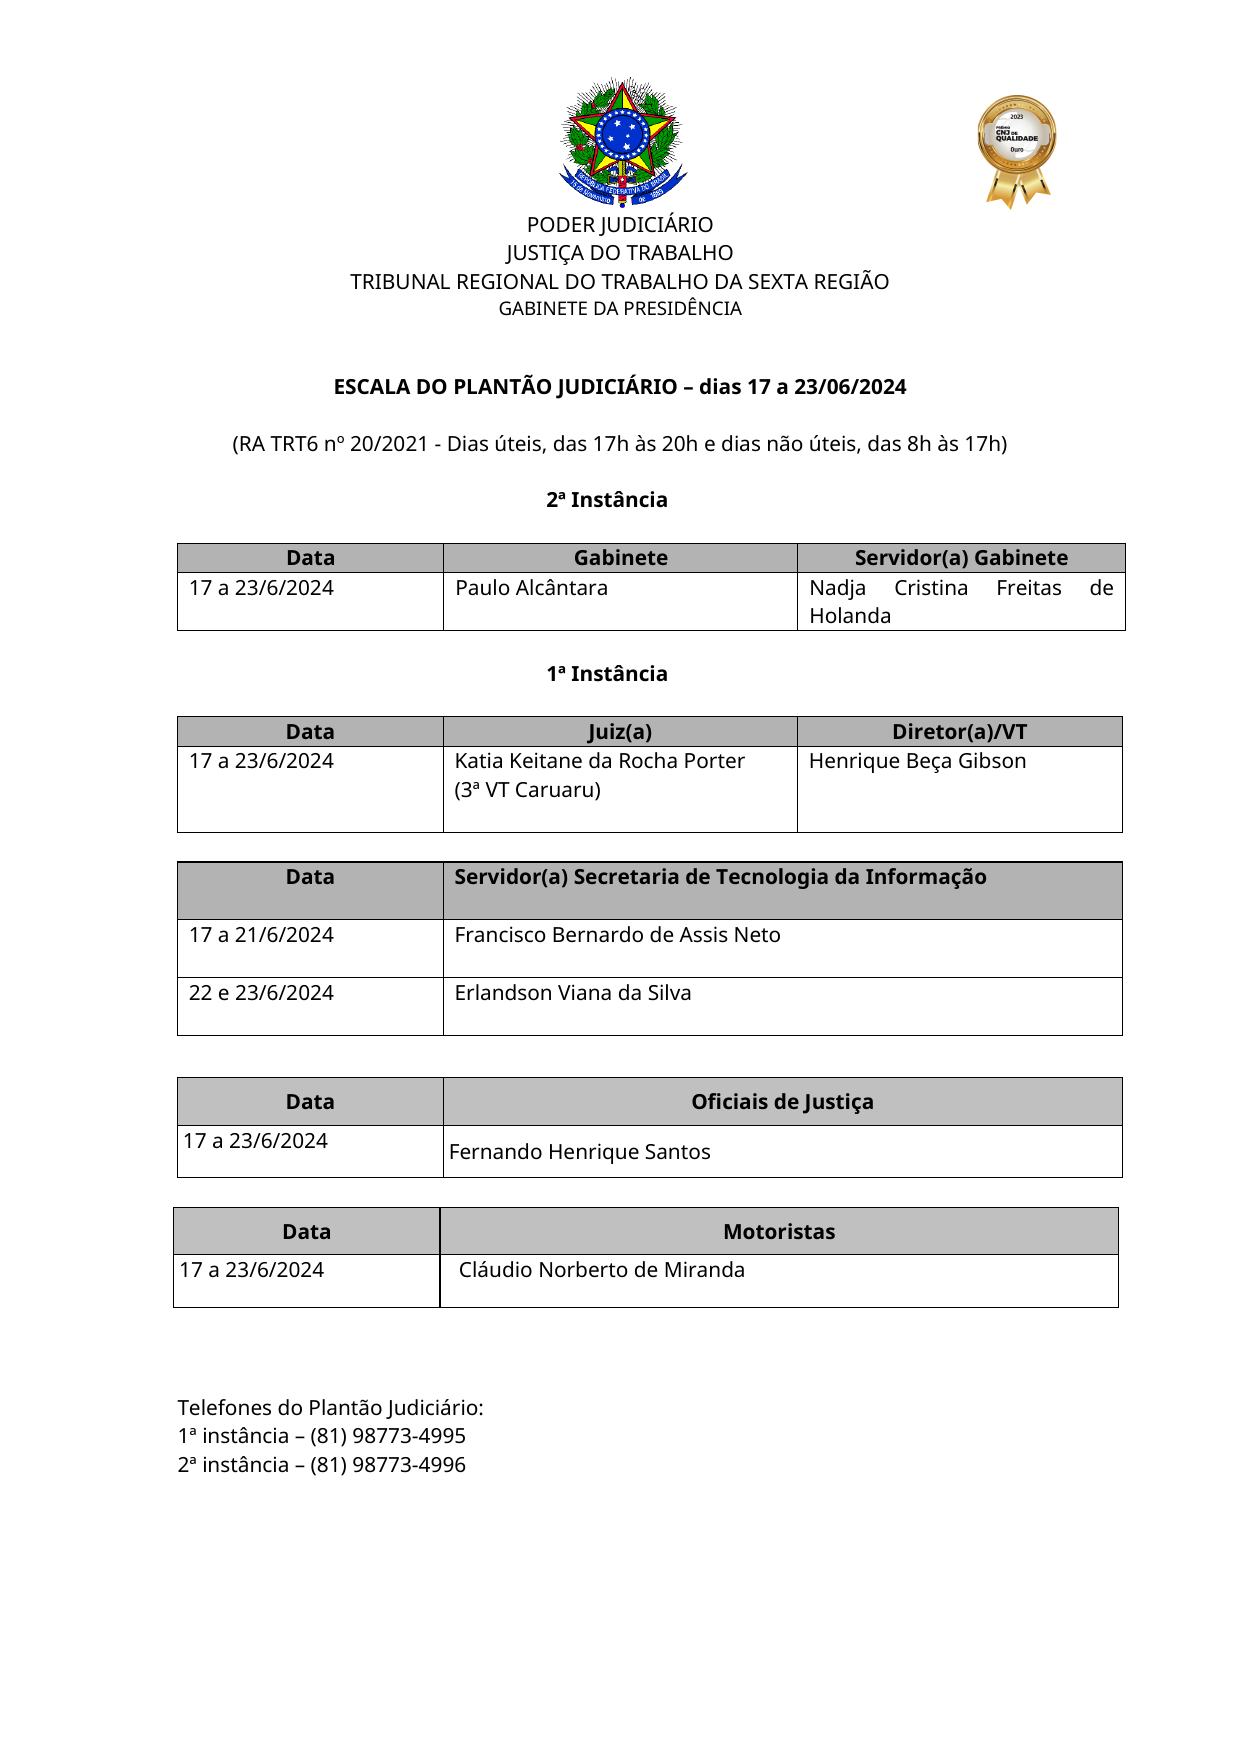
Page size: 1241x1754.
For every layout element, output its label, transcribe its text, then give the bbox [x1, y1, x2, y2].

table_cell Cláudio Norberto de Miranda [441, 1255, 1118, 1307]
table_cell Katia Keitane da Rocha Porter (3ª VT Caruaru) [444, 747, 797, 832]
table_header Data [178, 544, 443, 572]
table_header Data [178, 1078, 443, 1125]
table_cell Francisco Bernardo de Assis Neto [444, 920, 1122, 977]
table_header Data [174, 1208, 439, 1254]
table_header Motoristas [441, 1208, 1118, 1254]
table_header Juiz(a) [444, 717, 797, 746]
table_cell 22 e 23/6/2024 [178, 978, 443, 1035]
text 1ª Instância [365, 659, 1063, 688]
table_header Servidor(a) Secretaria de Tecnologia da Informação [444, 863, 1122, 919]
table_header Gabinete [444, 544, 797, 572]
table_cell Fernando Henrique Santos [444, 1126, 1122, 1177]
table_header Servidor(a) Gabinete [798, 544, 1125, 572]
table_cell Paulo Alcântara [444, 573, 797, 630]
table_header Oficiais de Justiça [444, 1078, 1122, 1125]
table_header Data [178, 863, 443, 919]
picture [552, 73, 690, 210]
table_cell Erlandson Viana da Silva [444, 978, 1122, 1035]
table_cell 17 a 21/6/2024 [178, 920, 443, 977]
table_cell 17 a 23/6/2024 [178, 1126, 443, 1177]
table_cell 17 a 23/6/2024 [178, 573, 443, 630]
text 2ª instância – (81) 98773-4996 [177, 1450, 1063, 1478]
text (RA TRT6 nº 20/2021 - Dias úteis, das 17h às 20h e dias não úteis, das 8h às 17h) [177, 429, 1063, 457]
text ESCALA DO PLANTÃO JUDICIÁRIO – dias 17 a 23/06/2024 [177, 372, 1063, 400]
table_cell Henrique Beça Gibson [798, 747, 1122, 832]
text Telefones do Plantão Judiciário: [177, 1393, 1063, 1422]
table_cell 17 a 23/6/2024 [174, 1255, 439, 1307]
table_header Diretor(a)/VT [798, 717, 1122, 746]
table_header Data [178, 717, 443, 746]
table_cell 17 a 23/6/2024 [178, 747, 443, 832]
text 1ª instância – (81) 98773-4995 [177, 1422, 1063, 1450]
text 2ª Instância [365, 486, 1063, 514]
picture [977, 95, 1057, 210]
